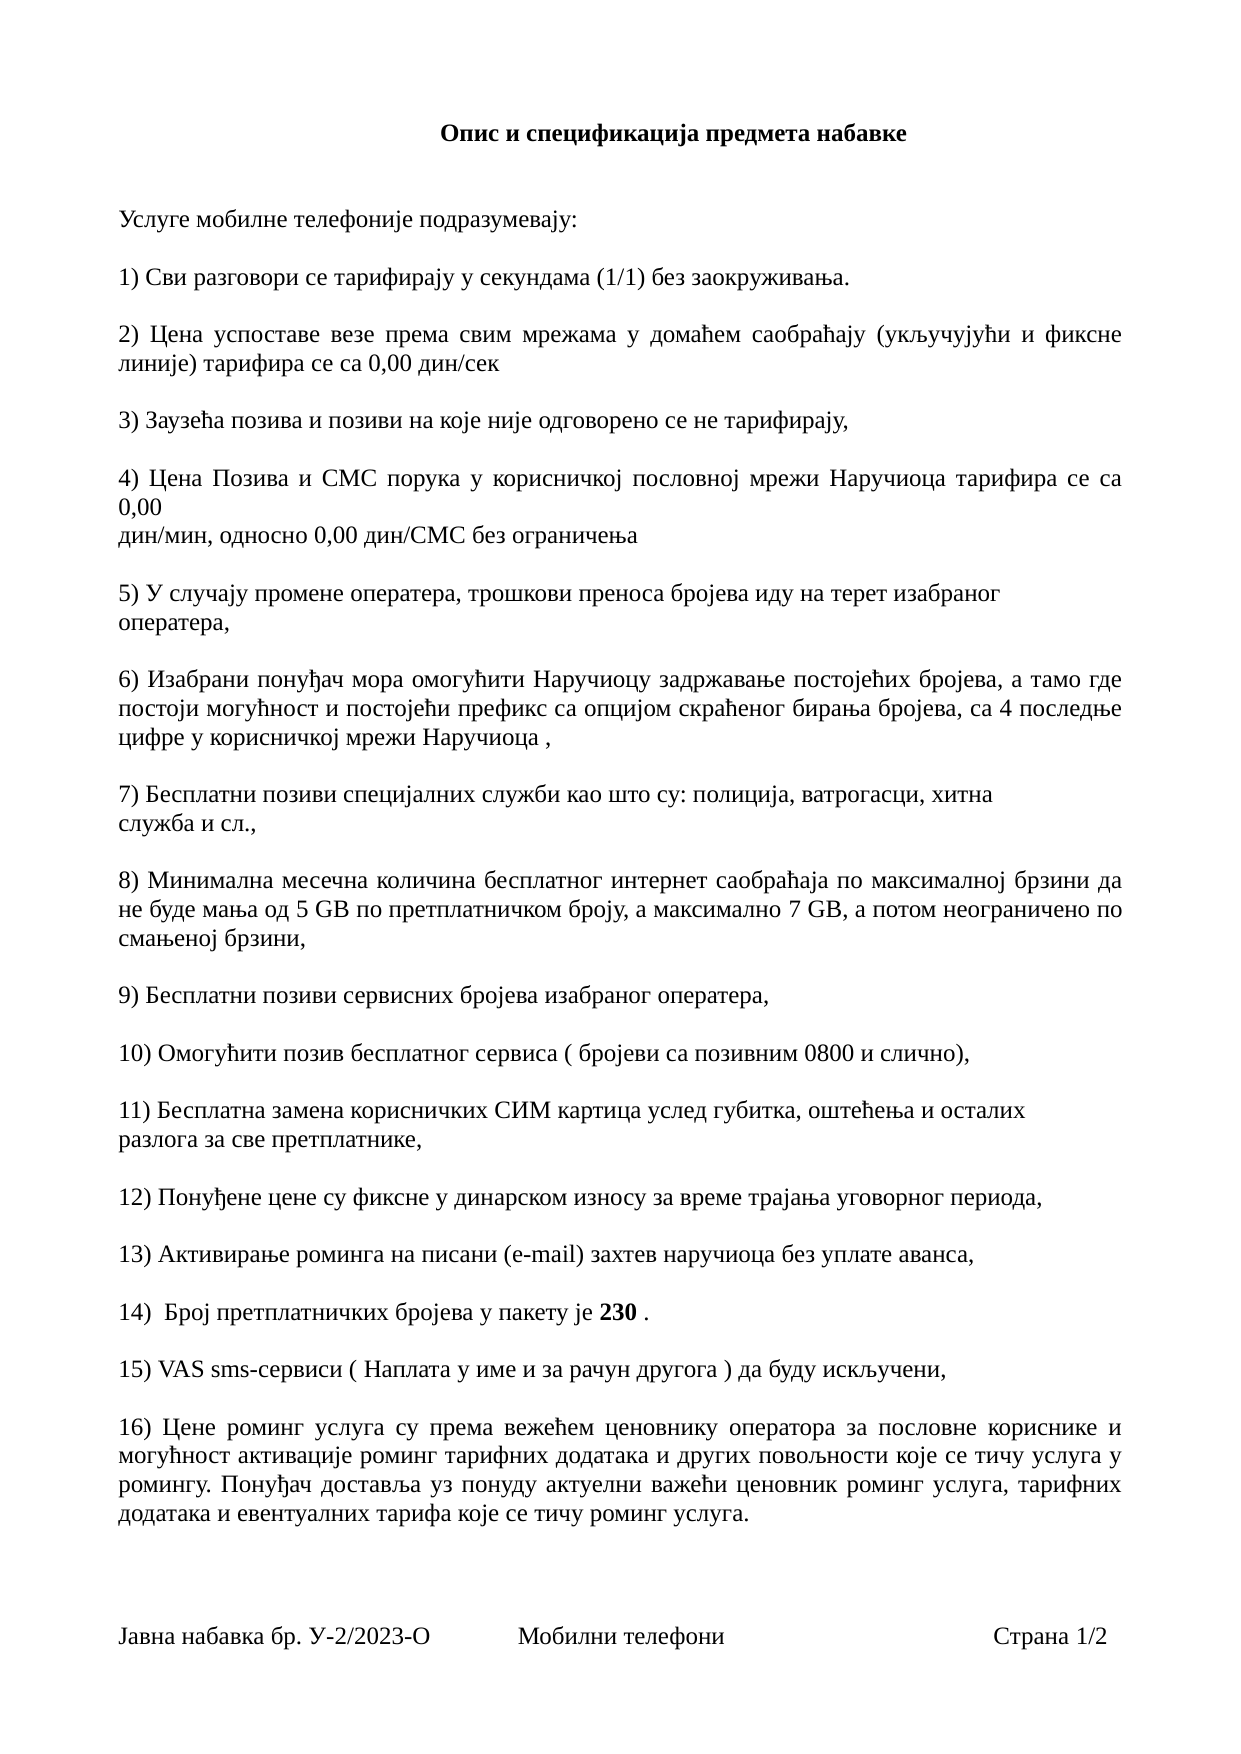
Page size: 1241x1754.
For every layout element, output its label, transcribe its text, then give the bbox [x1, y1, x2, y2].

text 12) Понуђене цене су фиксне у динарском износу за време трајања уговорног периода, [118, 1182, 1123, 1211]
text разлога за све претплатнике, [118, 1124, 1123, 1153]
text служба и сл., [118, 808, 1123, 837]
text 10) Омогућити позив бесплатног сервиса ( бројеви са позивним 0800 и слично), [118, 1038, 1123, 1067]
text 7) Бесплатни позиви специјалних служби као што су: полиција, ватрогасци, хитна [118, 779, 1123, 808]
text 14) Број претплатничких бројева у пакету је 230 . [118, 1297, 1123, 1326]
text 2) Цена успоставе везе према свим мрежама у домаћем саобраћају (укључујући и фиксне линије) тарифира се са 0,00 дин/сек [118, 319, 1123, 377]
text 1) Сви разговори се тарифирају у секундама (1/1) без заокруживања. [118, 262, 1123, 291]
text 5) У случају промене оператера, трошкови преноса бројева иду на терет изабраног [118, 578, 1123, 607]
text дин/мин, односно 0,00 дин/СМС без ограничења [118, 521, 1123, 549]
text 9) Бесплатни позиви сервисних бројева изабраног оператера, [118, 981, 1123, 1009]
text 15) VAS sms-сервиси ( Наплата у име и за рачун другога ) да буду искључени, [118, 1354, 1123, 1383]
text оператера, [118, 607, 1123, 636]
text 4) Цена Позива и СМС порука у корисничкој пословној мрежи Наручиоца тарифира се са 0,00 [118, 463, 1123, 521]
text 6) Изабрани понуђач мора омогућити Наручиоцу задржавање постојећих бројева, а тамо где постоји могућност и постојећи префикс са опцијом скраћеног бирања бројева, са 4 последње цифре у корисничкој мрежи Наручиоца , [118, 664, 1123, 751]
text 8) Минимална месечна количина бесплатног интернет саобраћаја по максималној брзини да не буде мања од 5 GB по претплатничком броју, a максимално 7 GB, а потом неограничено по смањеној брзини, [118, 866, 1123, 952]
text 13) Aктивирање роминга на писани (e-mail) захтев наручиоца без уплате аванса, [118, 1239, 1123, 1268]
text 16) Цене роминг услуга су према вежећем ценовнику оператора за пословне кориснике и могућност активације роминг тарифних додатака и других повољности које се тичу услуга у ромингу. Понуђач доставља уз понуду актуелни важећи ценовник роминг услуга, тарифних додатака и евентуалних тарифа које се тичу роминг услуга. [118, 1412, 1123, 1527]
text Услуге мобилне телефоније подразумевају: [118, 204, 1123, 233]
text 3) Заузећа позива и позиви на које није одговорено се не тарифирају, [118, 406, 1123, 434]
list Опис и спецификација предмета набавке [193, 118, 1122, 147]
text 11) Бесплатна замена корисничких СИМ картица услед губитка, оштећења и осталих [118, 1096, 1123, 1124]
